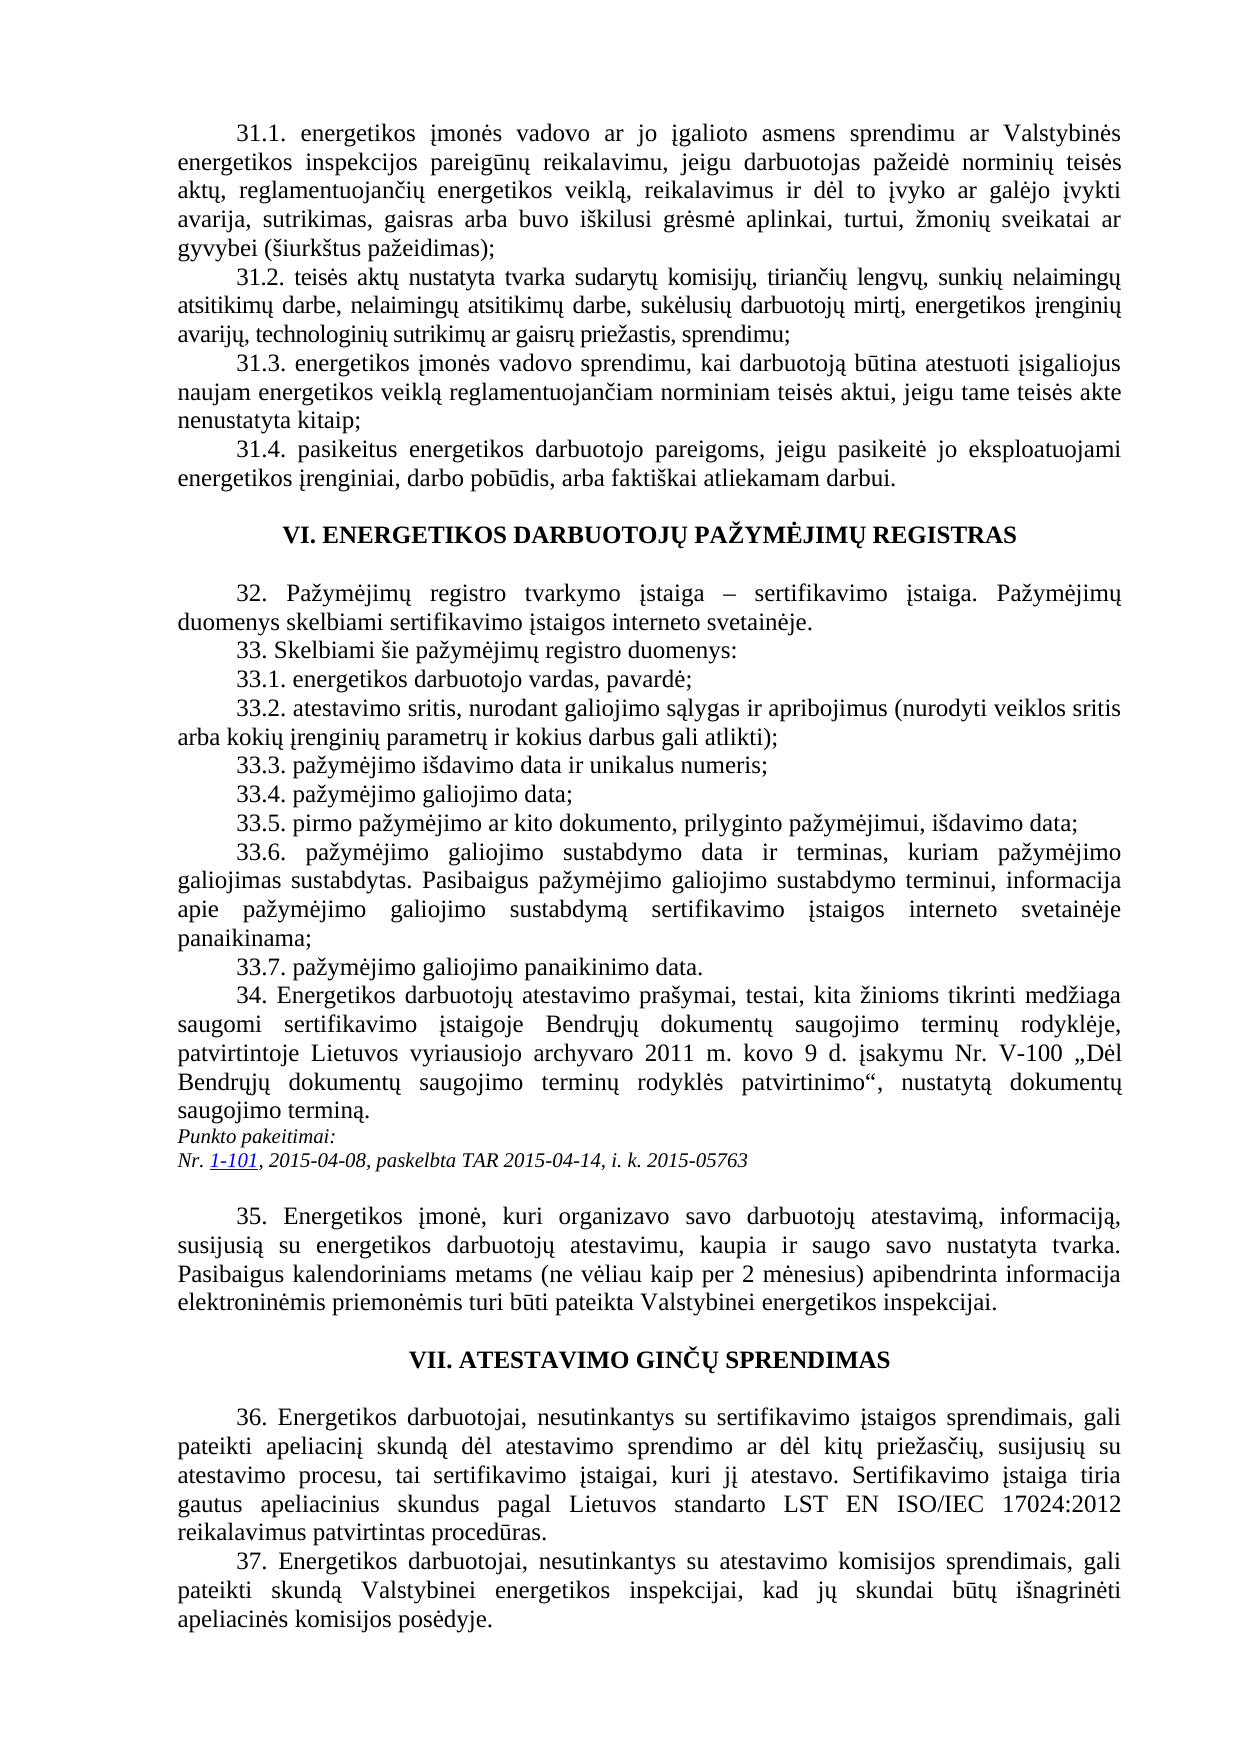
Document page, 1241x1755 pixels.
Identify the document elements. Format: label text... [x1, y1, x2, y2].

text 32. Pažymėjimų registro tvarkymo įstaiga – sertifikavimo įstaiga. Pažymėjimų duomenys skelbiami sertifikavimo įstaigos interneto svetainėje. [177, 578, 1122, 636]
text 33.2. atestavimo sritis, nurodant galiojimo sąlygas ir apribojimus (nurodyti veiklos sritis arba kokių įrenginių parametrų ir kokius darbus gali atlikti); [177, 693, 1122, 751]
text 31.2. teisės aktų nustatyta tvarka sudarytų komisijų, tiriančių lengvų, sunkių nelaimingų atsitikimų darbe, nelaimingų atsitikimų darbe, sukėlusių darbuotojų mirtį, energetikos įrenginių avarijų, technologinių sutrikimų ar gaisrų priežastis, sprendimu; [177, 262, 1122, 348]
text 33.1. energetikos darbuotojo vardas, pavardė; [177, 664, 1122, 693]
text 33. Skelbiami šie pažymėjimų registro duomenys: [177, 636, 1122, 664]
text 33.7. pažymėjimo galiojimo panaikinimo data. [177, 952, 1122, 981]
text 34. Energetikos darbuotojų atestavimo prašymai, testai, kita žinioms tikrinti medžiaga saugomi sertifikavimo įstaigoje Bendrųjų dokumentų saugojimo terminų rodyklėje, patvirtintoje Lietuvos vyriausiojo archyvaro 2011 m. kovo 9 d. įsakymu Nr. V-100 „Dėl Bendrųjų dokumentų saugojimo terminų rodyklės patvirtinimo“, nustatytą dokumentų saugojimo terminą. [177, 981, 1122, 1124]
text 31.3. energetikos įmonės vadovo sprendimu, kai darbuotoją būtina atestuoti įsigaliojus naujam energetikos veiklą reglamentuojančiam norminiam teisės aktui, jeigu tame teisės akte nenustatyta kitaip; [177, 348, 1122, 434]
text Nr. 1-101, 2015-04-08, paskelbta TAR 2015-04-14, i. k. 2015-05763 [177, 1148, 1122, 1172]
text 33.4. pažymėjimo galiojimo data; [177, 779, 1122, 808]
text 33.6. pažymėjimo galiojimo sustabdymo data ir terminas, kuriam pažymėjimo galiojimas sustabdytas. Pasibaigus pažymėjimo galiojimo sustabdymo terminui, informacija apie pažymėjimo galiojimo sustabdymą sertifikavimo įstaigos interneto svetainėje panaikinama; [177, 837, 1122, 952]
text 31.4. pasikeitus energetikos darbuotojo pareigoms, jeigu pasikeitė jo eksploatuojami energetikos įrenginiai, darbo pobūdis, arba faktiškai atliekamam darbui. [177, 434, 1122, 492]
text 33.5. pirmo pažymėjimo ar kito dokumento, prilyginto pažymėjimui, išdavimo data; [177, 808, 1122, 837]
text Punkto pakeitimai: [177, 1124, 1122, 1148]
text VII. ATESTAVIMO GINČŲ SPRENDIMAS [177, 1345, 1122, 1374]
text 33.3. pažymėjimo išdavimo data ir unikalus numeris; [177, 751, 1122, 779]
text 35. Energetikos įmonė, kuri organizavo savo darbuotojų atestavimą, informaciją, susijusią su energetikos darbuotojų atestavimu, kaupia ir saugo savo nustatyta tvarka. Pasibaigus kalendoriniams metams (ne vėliau kaip per 2 mėnesius) apibendrinta informacija elektroninėmis priemonėmis turi būti pateikta Valstybinei energetikos inspekcijai. [177, 1201, 1122, 1316]
text Vi. ENERGETIKOS DARBUOTOJŲ PAŽYMĖJIMŲ REGISTRAS [177, 521, 1122, 549]
text 36. Energetikos darbuotojai, nesutinkantys su sertifikavimo įstaigos sprendimais, gali pateikti apeliacinį skundą dėl atestavimo sprendimo ar dėl kitų priežasčių, susijusių su atestavimo procesu, tai sertifikavimo įstaigai, kuri jį atestavo. Sertifikavimo įstaiga tiria gautus apeliacinius skundus pagal Lietuvos standarto LST EN ISO/IEC 17024:2012 reikalavimus patvirtintas procedūras. [177, 1402, 1122, 1546]
text 31.1. energetikos įmonės vadovo ar jo įgalioto asmens sprendimu ar Valstybinės energetikos inspekcijos pareigūnų reikalavimu, jeigu darbuotojas pažeidė norminių teisės aktų, reglamentuojančių energetikos veiklą, reikalavimus ir dėl to įvyko ar galėjo įvykti avarija, sutrikimas, gaisras arba buvo iškilusi grėsmė aplinkai, turtui, žmonių sveikatai ar gyvybei (šiurkštus pažeidimas); [177, 118, 1122, 262]
text 37. Energetikos darbuotojai, nesutinkantys su atestavimo komisijos sprendimais, gali pateikti skundą Valstybinei energetikos inspekcijai, kad jų skundai būtų išnagrinėti apeliacinės komisijos posėdyje. [177, 1546, 1122, 1632]
